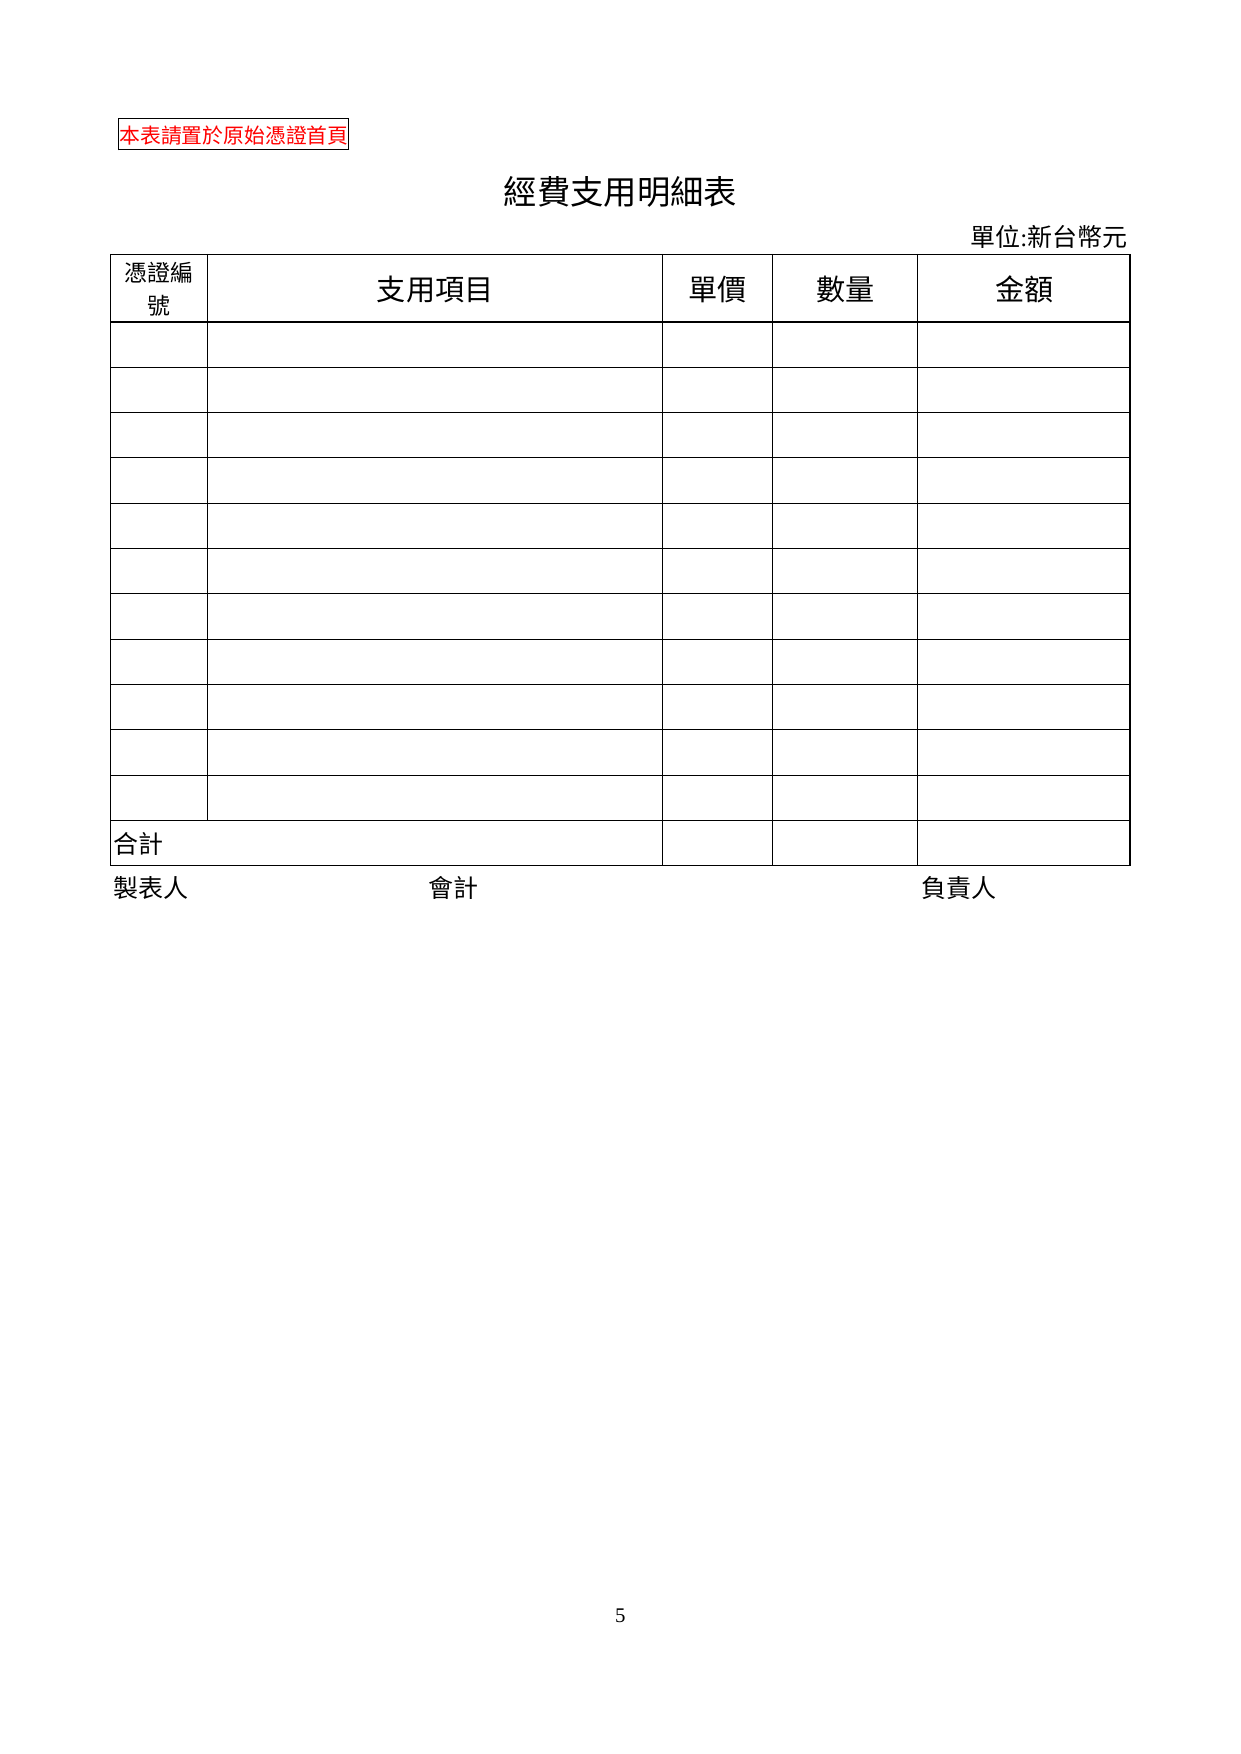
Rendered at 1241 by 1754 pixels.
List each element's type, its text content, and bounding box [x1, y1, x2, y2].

table_cell [663, 640, 772, 684]
table_cell [111, 730, 207, 774]
table_cell [663, 549, 772, 593]
table_cell [208, 730, 662, 774]
table_cell [918, 413, 1129, 457]
table_cell [208, 776, 662, 820]
table_cell 單位:新台幣元 [110, 218, 1130, 254]
table_cell [663, 776, 772, 820]
table_cell [918, 504, 1129, 548]
table_cell [918, 730, 1129, 774]
table_cell [773, 866, 918, 907]
table_cell [773, 458, 917, 503]
table_cell [208, 504, 662, 548]
table_cell [918, 640, 1129, 684]
table_cell [208, 640, 662, 684]
table_cell [773, 504, 917, 548]
table_cell [773, 413, 917, 457]
table_cell [208, 594, 662, 638]
table_cell [663, 458, 772, 503]
table_cell [773, 776, 917, 820]
table_cell [773, 323, 917, 367]
table_cell [663, 821, 772, 865]
table_cell [773, 640, 917, 684]
table_cell [208, 323, 662, 367]
table_cell [918, 323, 1129, 367]
table_cell [663, 323, 772, 367]
table_cell 金額 [918, 255, 1129, 321]
table_cell [918, 685, 1129, 729]
table_header 經費支用明細表 [110, 163, 1130, 218]
table_cell [111, 776, 207, 820]
text [349, 118, 1122, 150]
table_cell [111, 594, 207, 638]
table_cell [663, 413, 772, 457]
table_cell [918, 821, 1129, 865]
table_cell [773, 821, 917, 865]
table_cell [111, 323, 207, 367]
table_cell 製表人 [110, 866, 425, 907]
table_cell [663, 368, 772, 412]
table_cell [208, 458, 662, 503]
table_cell [111, 549, 207, 593]
table_cell 數量 [773, 255, 917, 321]
table_cell [918, 368, 1129, 412]
table_cell [208, 413, 662, 457]
table_cell [663, 594, 772, 638]
table_cell [111, 458, 207, 503]
text 本表請置於原始憑證首頁 [119, 119, 348, 149]
table_cell 支用項目 [208, 255, 662, 321]
table_cell 憑證編號 [111, 255, 207, 321]
table_cell [663, 685, 772, 729]
table_cell [773, 594, 917, 638]
table_cell [773, 730, 917, 774]
table_cell [111, 368, 207, 412]
table_cell [918, 594, 1129, 638]
table_cell [208, 685, 662, 729]
table_cell [918, 458, 1129, 503]
table_cell [208, 549, 662, 593]
table_cell 合計 [111, 821, 662, 865]
table_cell [111, 413, 207, 457]
table_cell [918, 549, 1129, 593]
table_cell [663, 504, 772, 548]
table_cell [663, 730, 772, 774]
table_cell 負責人 [918, 866, 1130, 907]
table_cell [208, 368, 662, 412]
table_cell [773, 368, 917, 412]
table_cell [773, 549, 917, 593]
table_cell [773, 685, 917, 729]
table_cell [111, 640, 207, 684]
table_cell [918, 776, 1129, 820]
table_cell 會計 [425, 866, 773, 907]
table_cell 單價 [663, 255, 772, 321]
table_cell [111, 685, 207, 729]
table_cell [111, 504, 207, 548]
